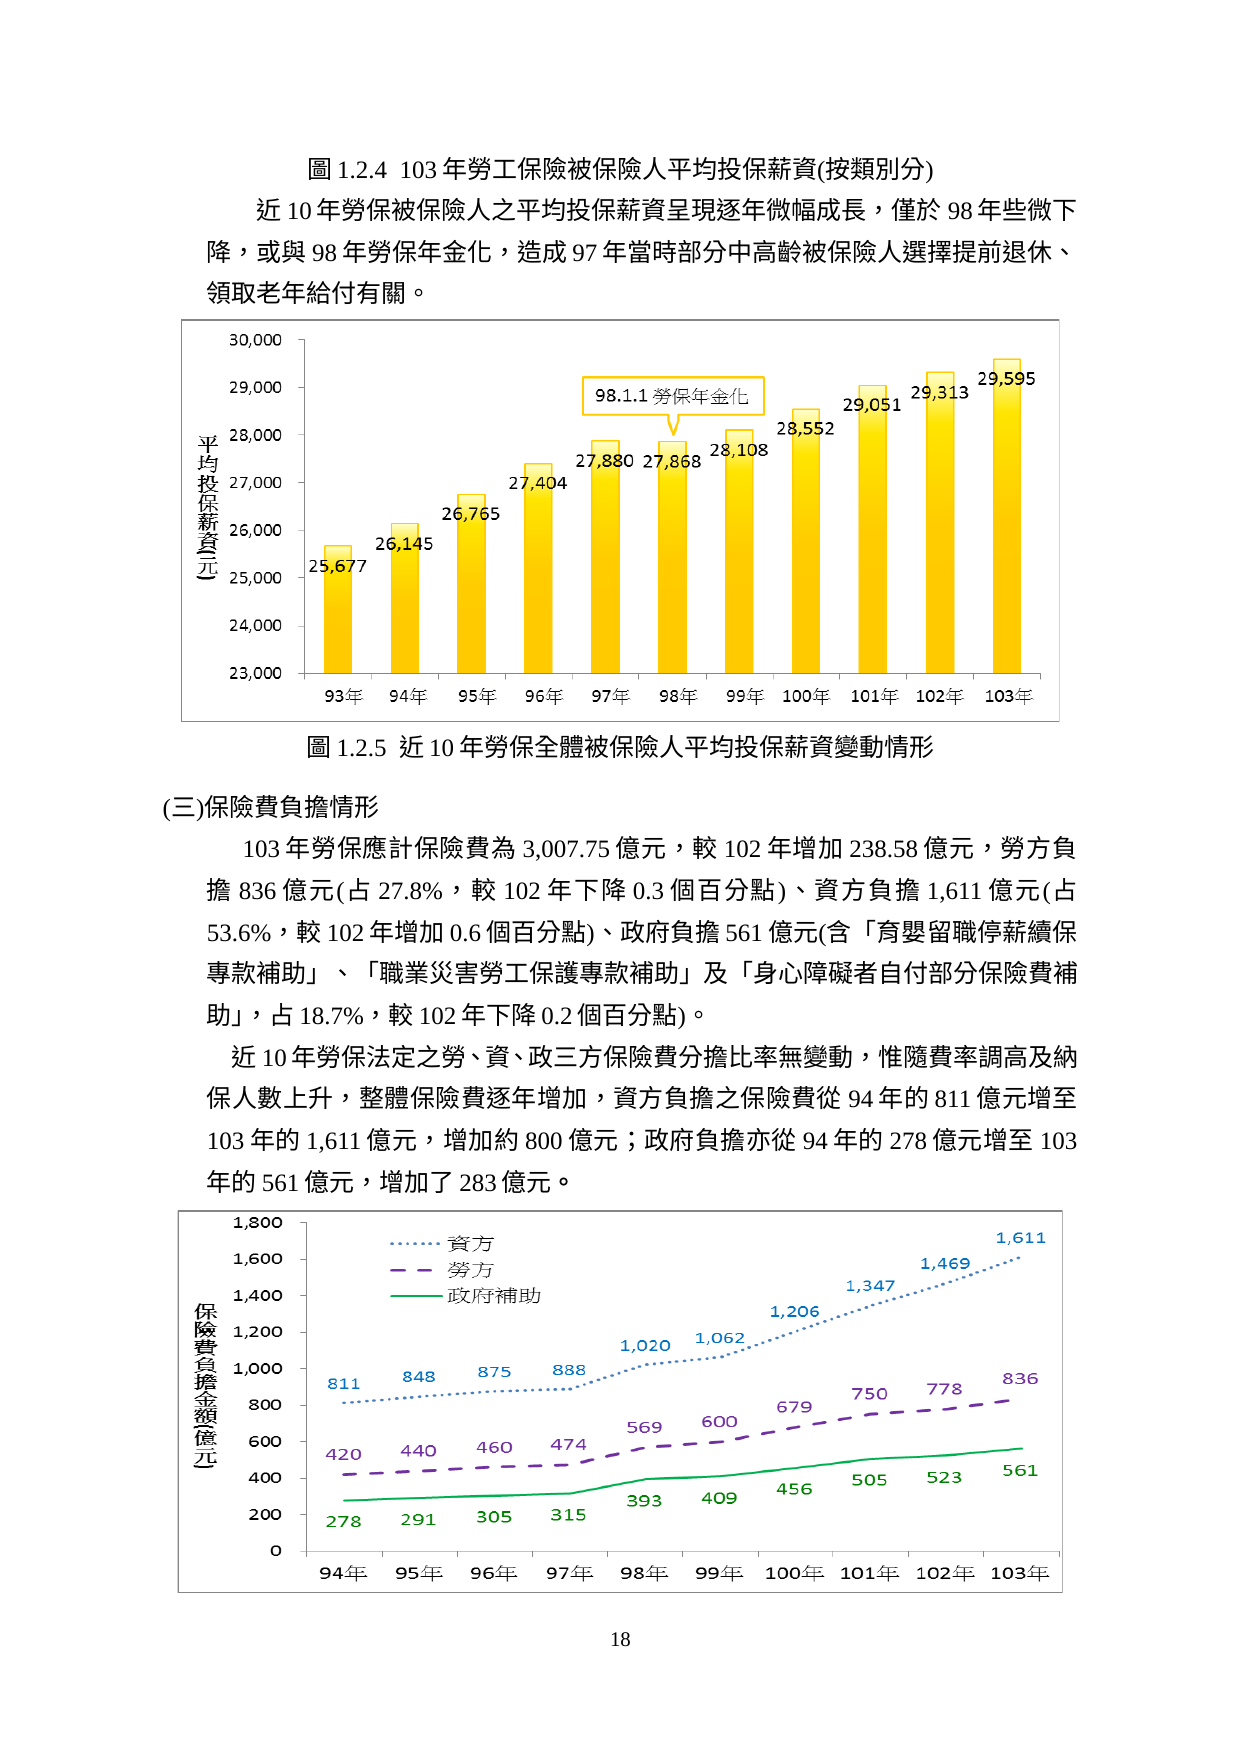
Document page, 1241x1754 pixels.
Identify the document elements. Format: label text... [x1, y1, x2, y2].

text 近10年勞保法定之勞、資、政三方保險費分擔比率無變動，惟隨費率調高及納保人數上升，整體保險費逐年增加，資方負擔之保險費從94年的811億元增至103年的1,611億元，增加約800億元；政府負擔亦從94年的278億元增至103年的561億元，增加了283億元。 [207, 1033, 1078, 1199]
text 圖1.2.5 近10年勞保全體被保險人平均投保薪資變動情形 [162, 728, 1078, 764]
text 近10年勞保被保險人之平均投保薪資呈現逐年微幅成長，僅於98年些微下降，或與98年勞保年金化，造成97年當時部分中高齡被保險人選擇提前退休、領取老年給付有關。 [207, 186, 1078, 311]
text 圖1.2.4 103年勞工保險被保險人平均投保薪資(按類別分) [162, 150, 1078, 186]
text (三)保險費負擔情形 [162, 783, 1078, 824]
picture [181, 319, 1060, 722]
picture [177, 1210, 1063, 1593]
text 103年勞保應計保險費為3,007.75億元，較102年增加238.58億元，勞方負擔836億元(占27.8%，較102年下降0.3個百分點)、資方負擔1,611億元(占53.6%，較102年增加0.6個百分點)、政府負擔561億元(含「育嬰留職停薪續保專款補助」、「職業災害勞工保護專款補助」及「身心障礙者自付部分保險費補助」，占18.7%，較102年下降0.2個百分點)。 [207, 824, 1078, 1033]
